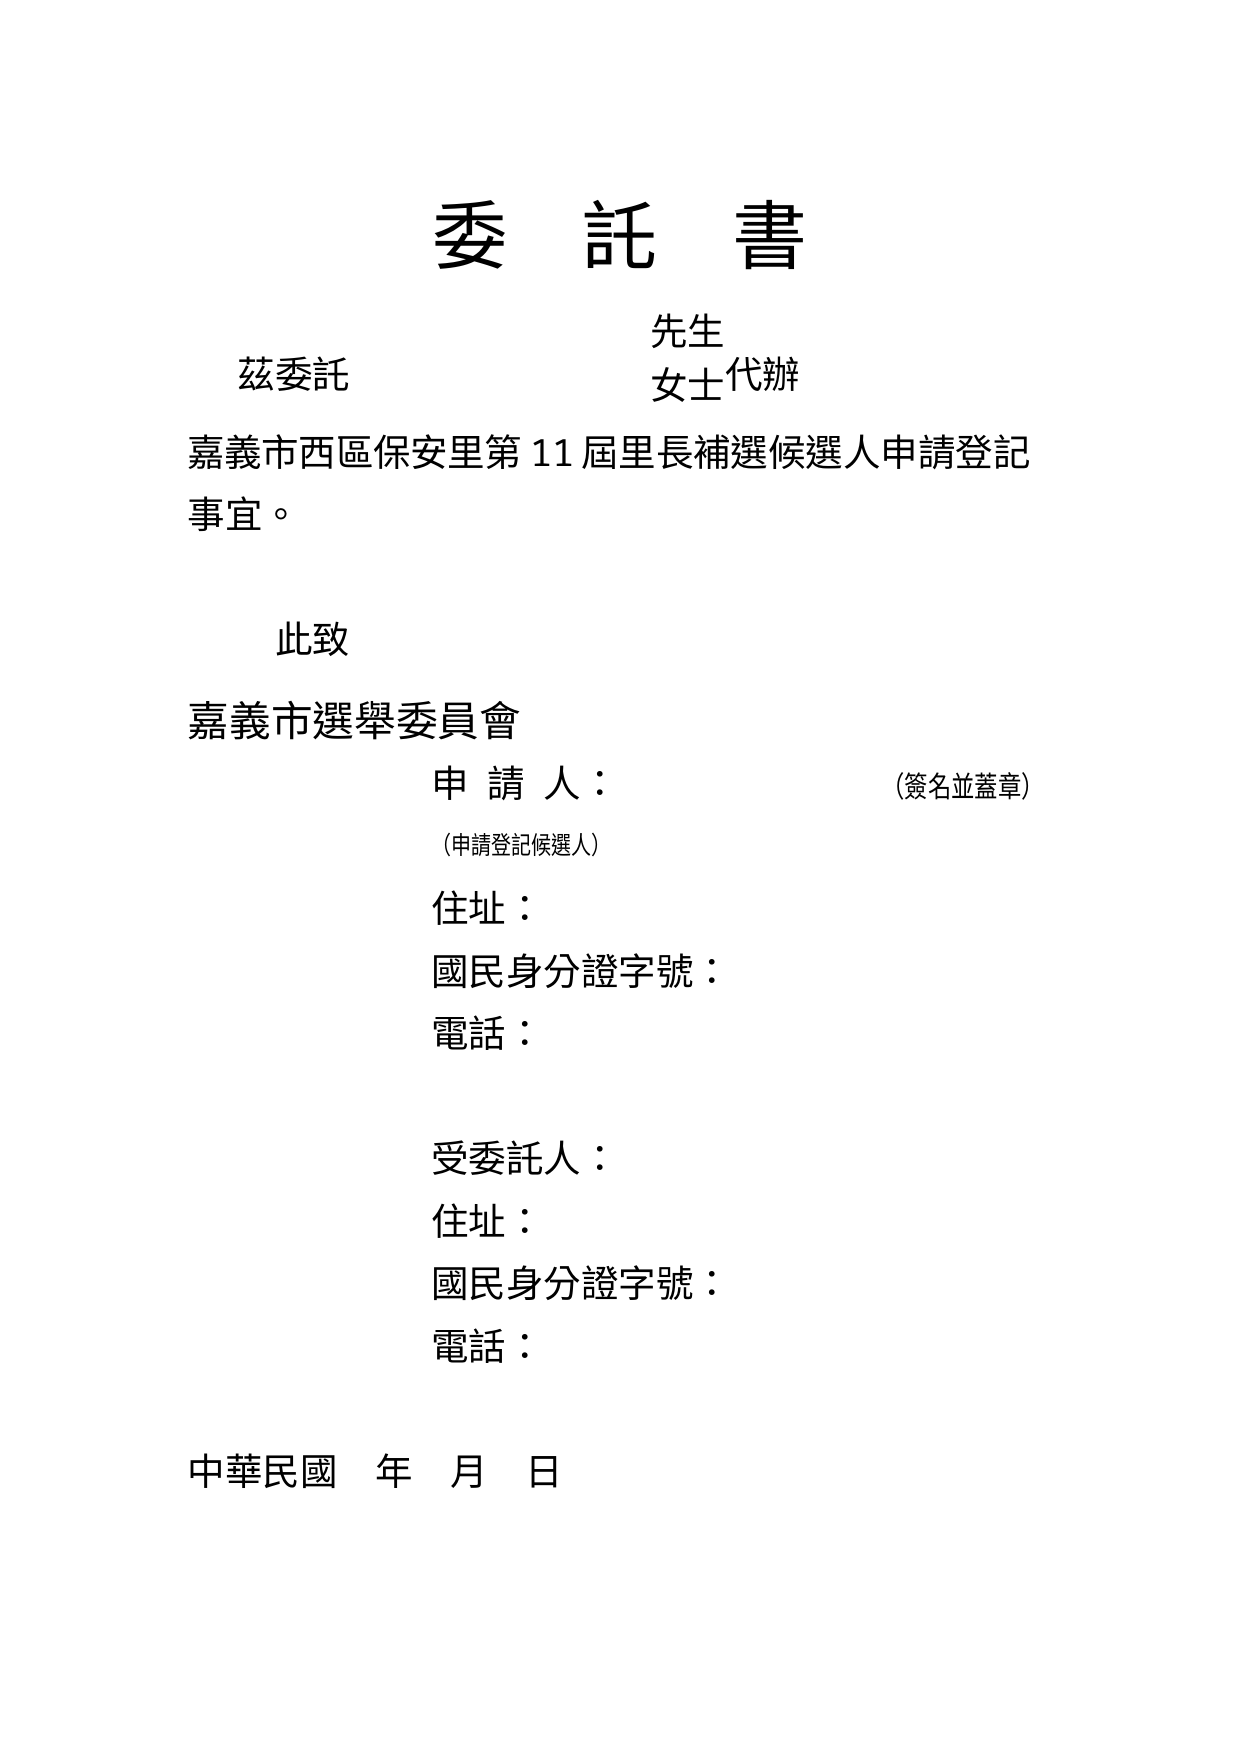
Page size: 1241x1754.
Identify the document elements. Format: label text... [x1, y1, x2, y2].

text 中華民國 年 月 日 [187, 1427, 1053, 1489]
text 此致 [187, 596, 1053, 658]
text 電話： [431, 1302, 1053, 1364]
text 茲委託 先生女士代辦 [187, 283, 1053, 408]
text 住址： [431, 864, 1053, 927]
text 受委託人： [431, 1114, 1053, 1177]
text 嘉義市選舉委員會 [187, 677, 1053, 739]
text 嘉義市西區保安里第11屆里長補選候選人申請登記事宜。 [187, 408, 1053, 533]
text 住址： [431, 1177, 1053, 1239]
text 國民身分證字號： [431, 927, 1053, 989]
text （申請登記候選人） [431, 802, 1053, 864]
text 委 託 書 [187, 158, 1053, 283]
text 電話： [431, 989, 1053, 1052]
text 申 請 人： （簽名並蓋章） [431, 739, 1053, 802]
text 國民身分證字號： [431, 1239, 1053, 1302]
